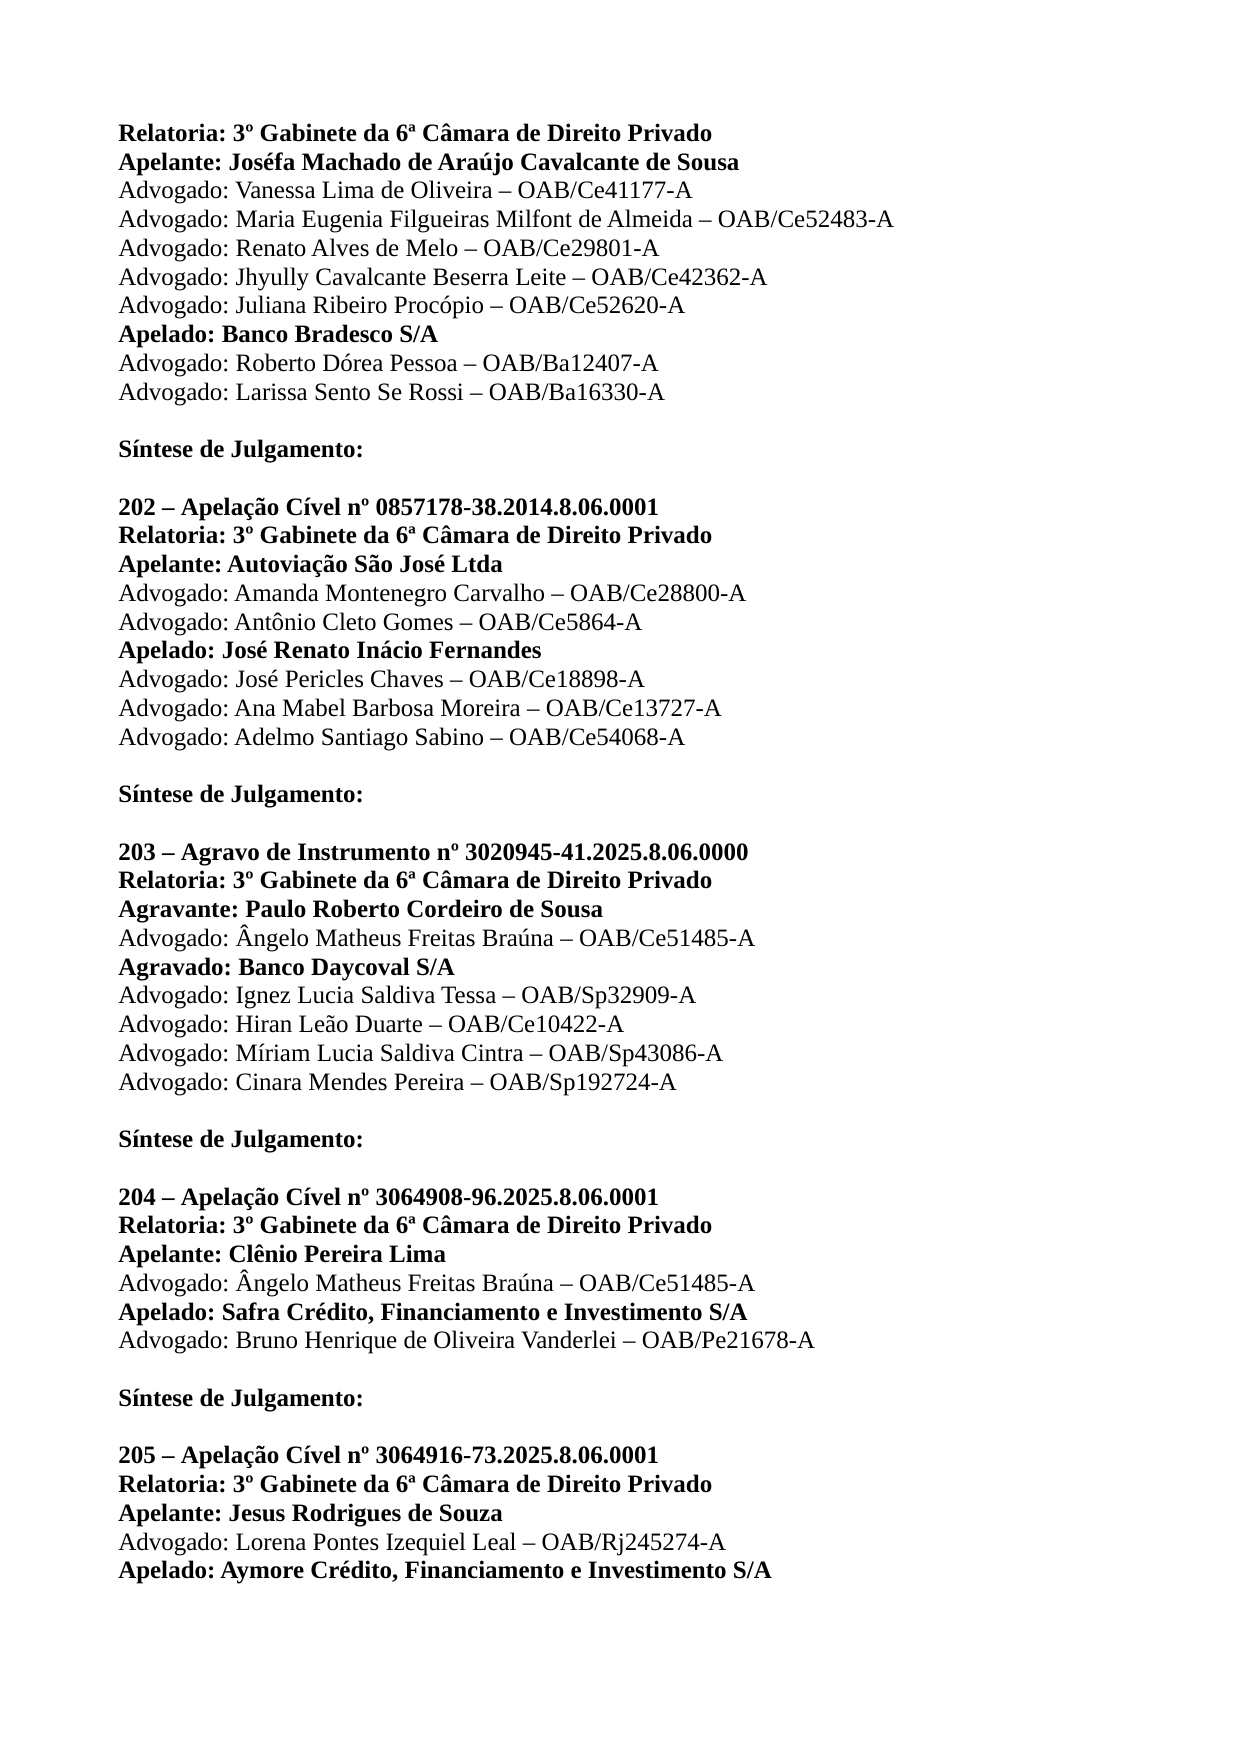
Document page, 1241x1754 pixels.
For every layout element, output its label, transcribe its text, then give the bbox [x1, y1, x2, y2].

text Síntese de Julgamento: 204 – Apelação Cível nº 3064908-96.2025.8.06.0001 Relatoria: 3º Gabinete da 6ª Câmara de Direito Privado Apelante: Clênio Pereira Lima Advogado: Ângelo Matheus Freitas Braúna – OAB/Ce51485-A Apelado: Safra Crédito, Financiamento e Investimento S/A Advogado: Bruno Henrique de Oliveira Vanderlei – OAB/Pe21678-A [118, 1096, 1122, 1354]
text Síntese de Julgamento: 205 – Apelação Cível nº 3064916-73.2025.8.06.0001 Relatoria: 3º Gabinete da 6ª Câmara de Direito Privado Apelante: Jesus Rodrigues de Souza Advogado: Lorena Pontes Izequiel Leal – OAB/Rj245274-A Apelado: Aymore Crédito, Financiamento e Investimento S/A [118, 1354, 1122, 1584]
text Relatoria: 3º Gabinete da 6ª Câmara de Direito Privado Apelante: Joséfa Machado de Araújo Cavalcante de Sousa Advogado: Vanessa Lima de Oliveira – OAB/Ce41177-A Advogado: Maria Eugenia Filgueiras Milfont de Almeida – OAB/Ce52483-A Advogado: Renato Alves de Melo – OAB/Ce29801-A Advogado: Jhyully Cavalcante Beserra Leite – OAB/Ce42362-A Advogado: Juliana Ribeiro Procópio – OAB/Ce52620-A Apelado: Banco Bradesco S/A Advogado: Roberto Dórea Pessoa – OAB/Ba12407-A Advogado: Larissa Sento Se Rossi – OAB/Ba16330-A [118, 118, 1122, 406]
text Síntese de Julgamento: 202 – Apelação Cível nº 0857178-38.2014.8.06.0001 Relatoria: 3º Gabinete da 6ª Câmara de Direito Privado Apelante: Autoviação São José Ltda Advogado: Amanda Montenegro Carvalho – OAB/Ce28800-A Advogado: Antônio Cleto Gomes – OAB/Ce5864-A Apelado: José Renato Inácio Fernandes Advogado: José Pericles Chaves – OAB/Ce18898-A Advogado: Ana Mabel Barbosa Moreira – OAB/Ce13727-A Advogado: Adelmo Santiago Sabino – OAB/Ce54068-A [118, 406, 1122, 751]
text Síntese de Julgamento: 203 – Agravo de Instrumento nº 3020945-41.2025.8.06.0000 Relatoria: 3º Gabinete da 6ª Câmara de Direito Privado Agravante: Paulo Roberto Cordeiro de Sousa Advogado: Ângelo Matheus Freitas Braúna – OAB/Ce51485-A Agravado: Banco Daycoval S/A Advogado: Ignez Lucia Saldiva Tessa – OAB/Sp32909-A Advogado: Hiran Leão Duarte – OAB/Ce10422-A Advogado: Míriam Lucia Saldiva Cintra – OAB/Sp43086-A Advogado: Cinara Mendes Pereira – OAB/Sp192724-A [118, 751, 1122, 1096]
